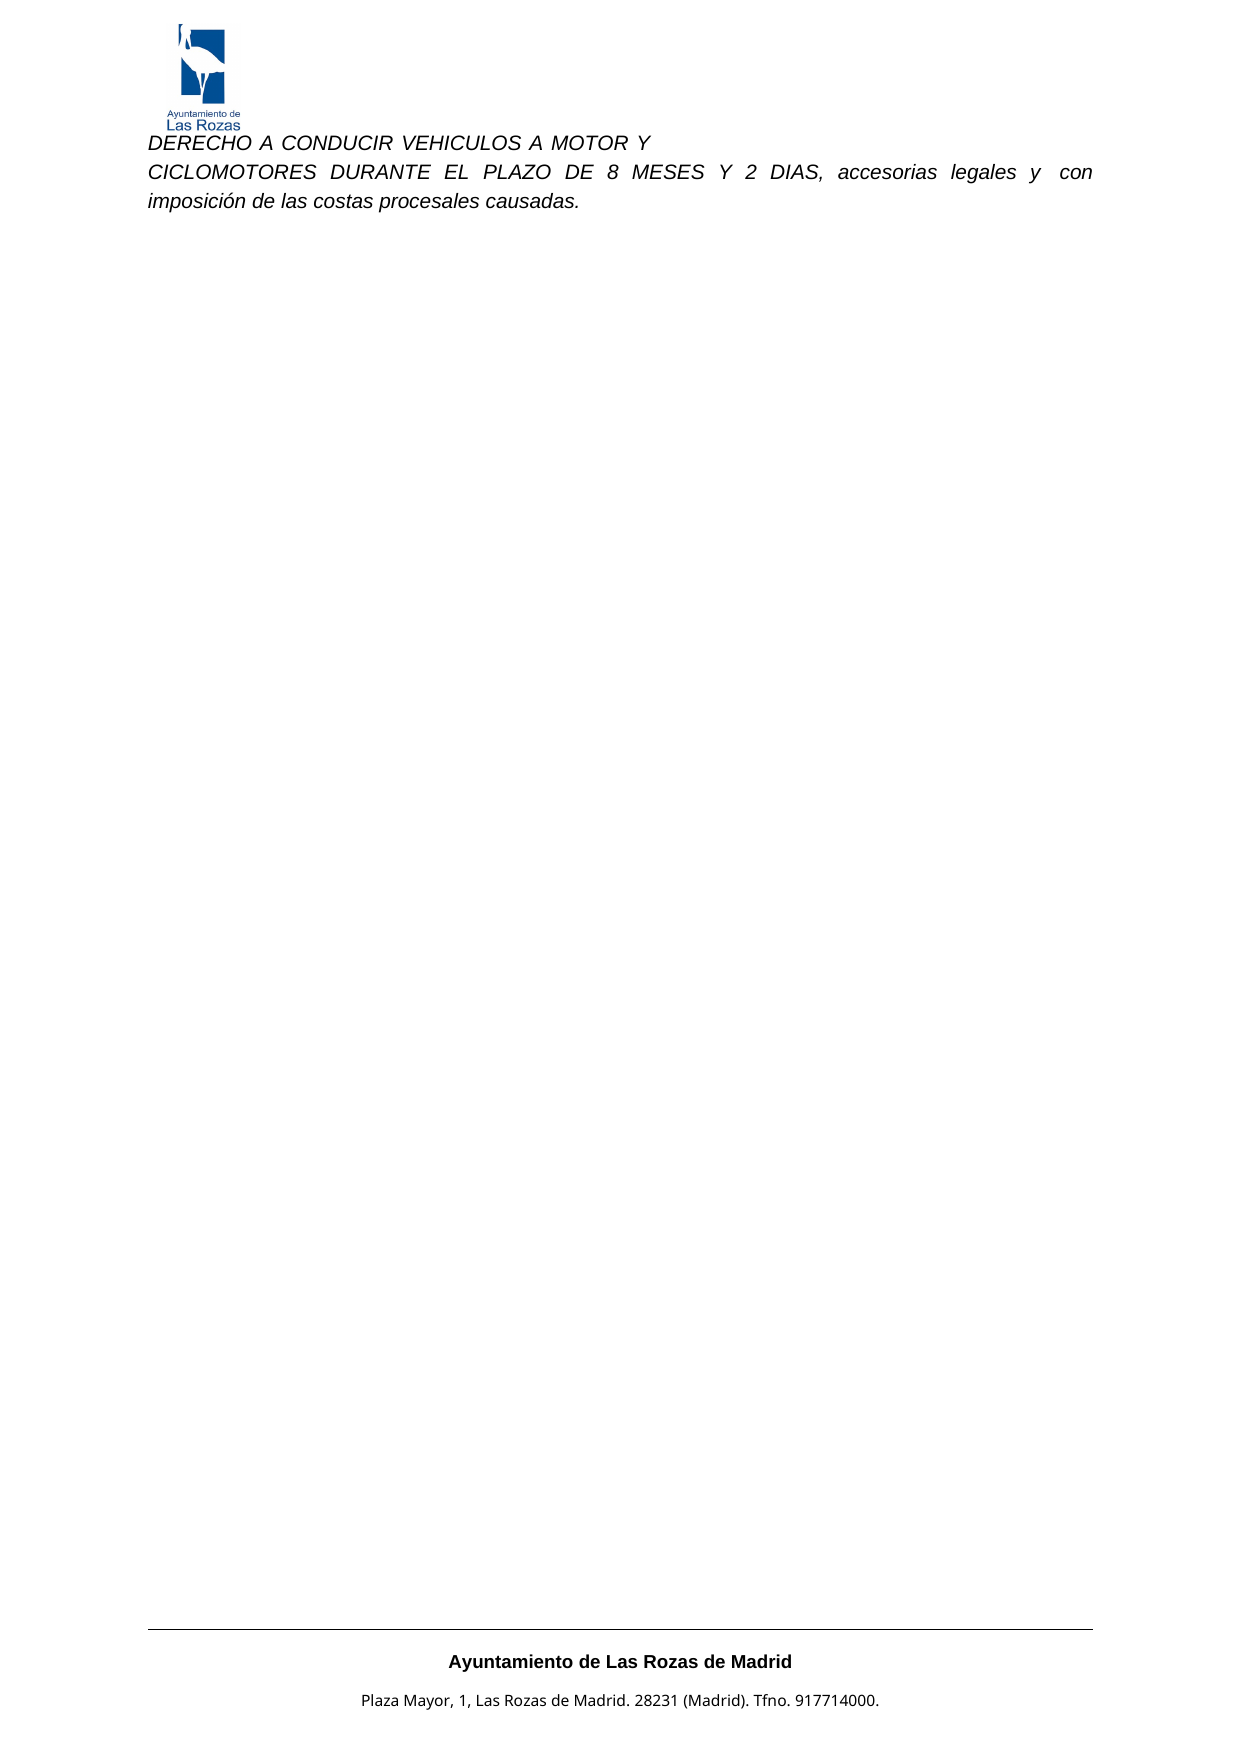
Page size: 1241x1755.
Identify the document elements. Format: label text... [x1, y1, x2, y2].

text DERECHO A CONDUCIR VEHICULOS A MOTOR Y [148, 131, 1093, 155]
text CICLOMOTORES DURANTE EL PLAZO DE 8 MESES Y 2 DIAS, accesorias legales y con imposición de las costas procesales causadas. [148, 160, 1093, 213]
